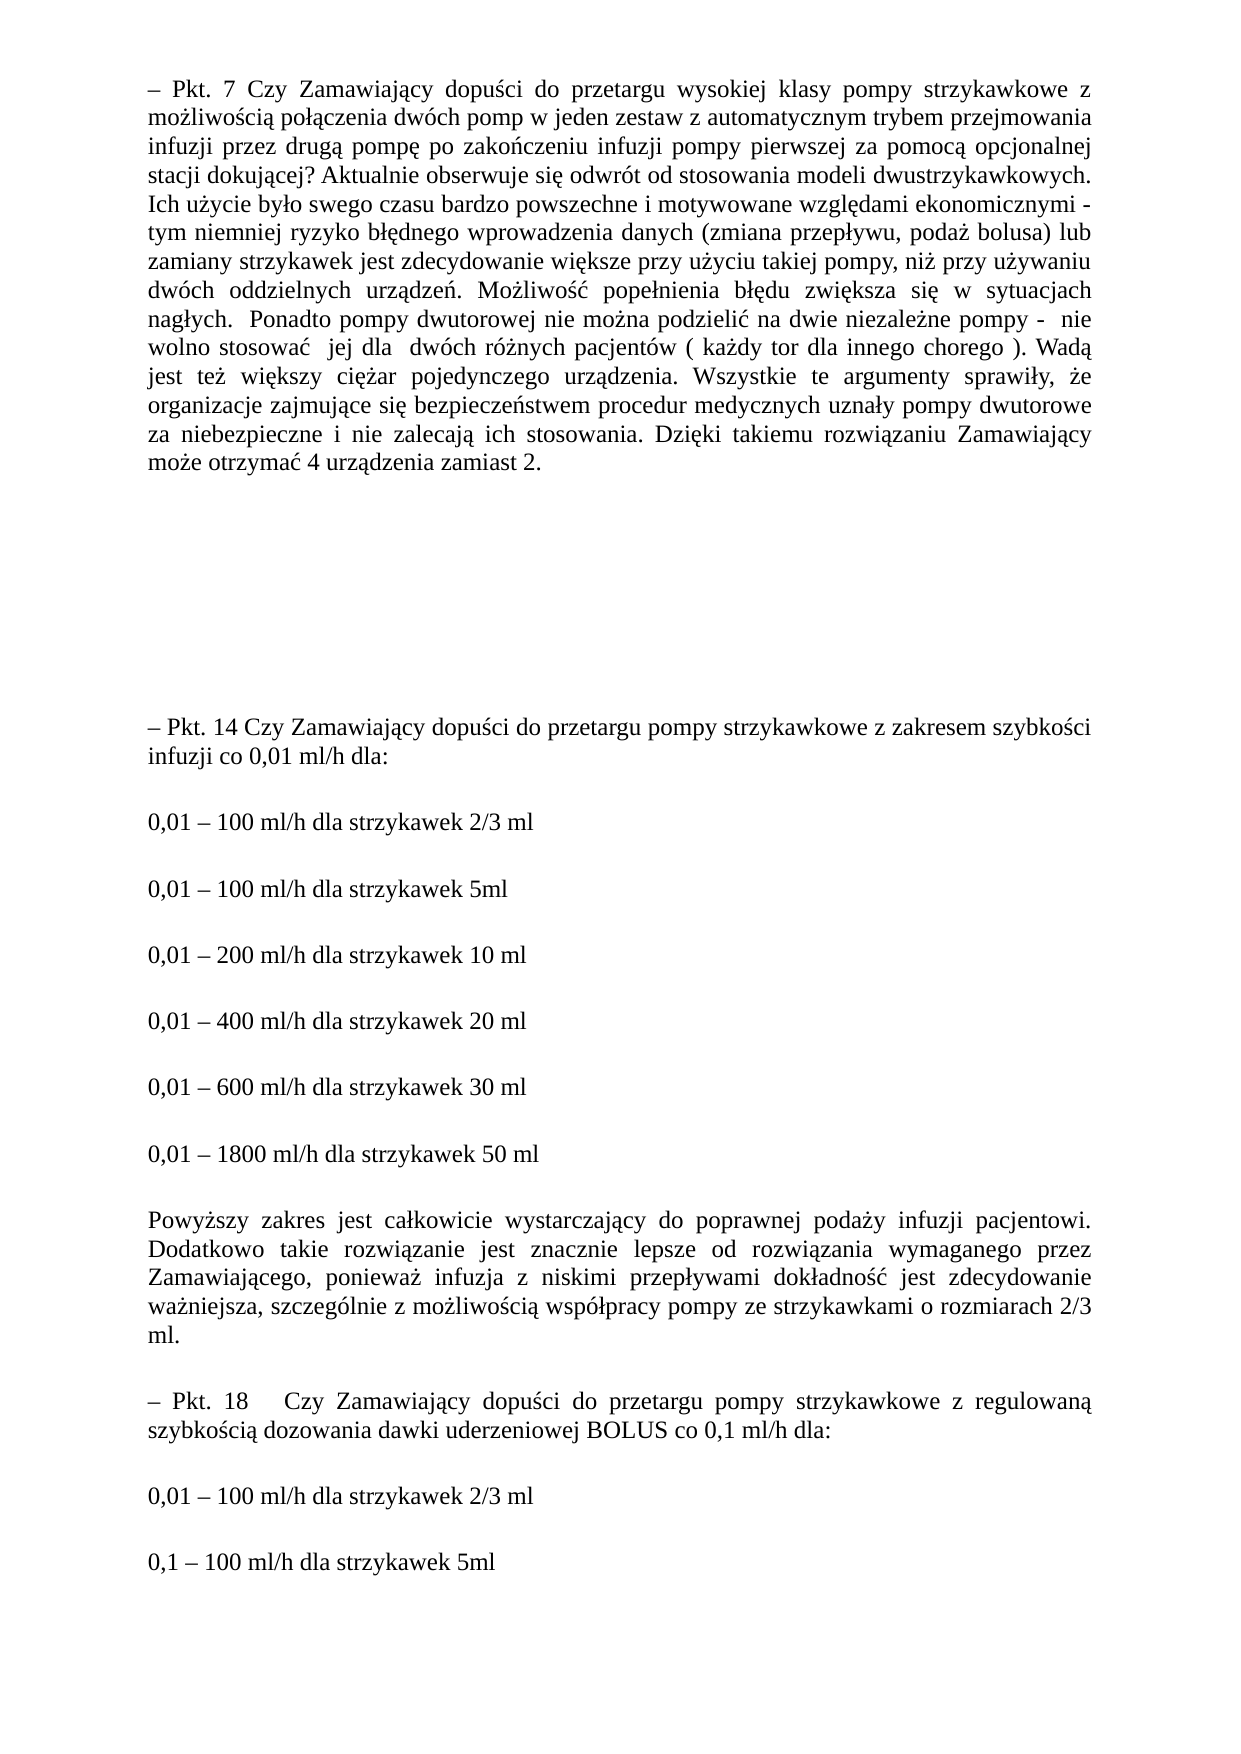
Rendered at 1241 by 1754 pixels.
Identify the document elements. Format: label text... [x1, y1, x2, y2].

text Powyższy zakres jest całkowicie wystarczający do poprawnej podaży infuzji pacjentowi. Dodatkowo takie rozwiązanie jest znacznie lepsze od rozwiązania wymaganego przez Zamawiającego, ponieważ infuzja z niskimi przepływami dokładność jest zdecydowanie ważniejsza, szczególnie z możliwością współpracy pompy ze strzykawkami o rozmiarach 2/3 ml. [148, 1205, 1092, 1349]
text 0,01 – 200 ml/h dla strzykawek 10 ml [148, 940, 1092, 969]
text 0,01 – 1800 ml/h dla strzykawek 50 ml [148, 1139, 1092, 1167]
text 0,01 – 100 ml/h dla strzykawek 2/3 ml [148, 1481, 1092, 1510]
text 0,1 – 100 ml/h dla strzykawek 5ml [148, 1547, 1092, 1576]
text 0,01 – 600 ml/h dla strzykawek 30 ml [148, 1072, 1092, 1101]
text 0,01 – 400 ml/h dla strzykawek 20 ml [148, 1006, 1092, 1035]
text 0,01 – 100 ml/h dla strzykawek 5ml [148, 874, 1092, 902]
text 0,01 – 100 ml/h dla strzykawek 2/3 ml [148, 807, 1092, 836]
text – Pkt. 18 Czy Zamawiający dopuści do przetargu pompy strzykawkowe z regulowaną szybkością dozowania dawki uderzeniowej BOLUS co 0,1 ml/h dla: [148, 1386, 1092, 1444]
text – Pkt. 7 Czy Zamawiający dopuści do przetargu wysokiej klasy pompy strzykawkowe z możliwością połączenia dwóch pomp w jeden zestaw z automatycznym trybem przejmowania infuzji przez drugą pompę po zakończeniu infuzji pompy pierwszej za pomocą opcjonalnej stacji dokującej? Aktualnie obserwuje się odwrót od stosowania modeli dwustrzykawkowych. Ich użycie było swego czasu bardzo powszechne i motywowane względami ekonomicznymi - tym niemniej ryzyko błędnego wprowadzenia danych (zmiana przepływu, podaż bolusa) lub zamiany strzykawek jest zdecydowanie większe przy użyciu takiej pompy, niż przy używaniu dwóch oddzielnych urządzeń. Możliwość popełnienia błędu zwiększa się w sytuacjach nagłych. Ponadto pompy dwutorowej nie można podzielić na dwie niezależne pompy - nie wolno stosować jej dla dwóch różnych pacjentów ( każdy tor dla innego chorego ). Wadą jest też większy ciężar pojedynczego urządzenia. Wszystkie te argumenty sprawiły, że organizacje zajmujące się bezpieczeństwem procedur medycznych uznały pompy dwutorowe za niebezpieczne i nie zalecają ich stosowania. Dzięki takiemu rozwiązaniu Zamawiający może otrzymać 4 urządzenia zamiast 2. [148, 74, 1092, 476]
text – Pkt. 14 Czy Zamawiający dopuści do przetargu pompy strzykawkowe z zakresem szybkości infuzji co 0,01 ml/h dla: [148, 712, 1092, 770]
